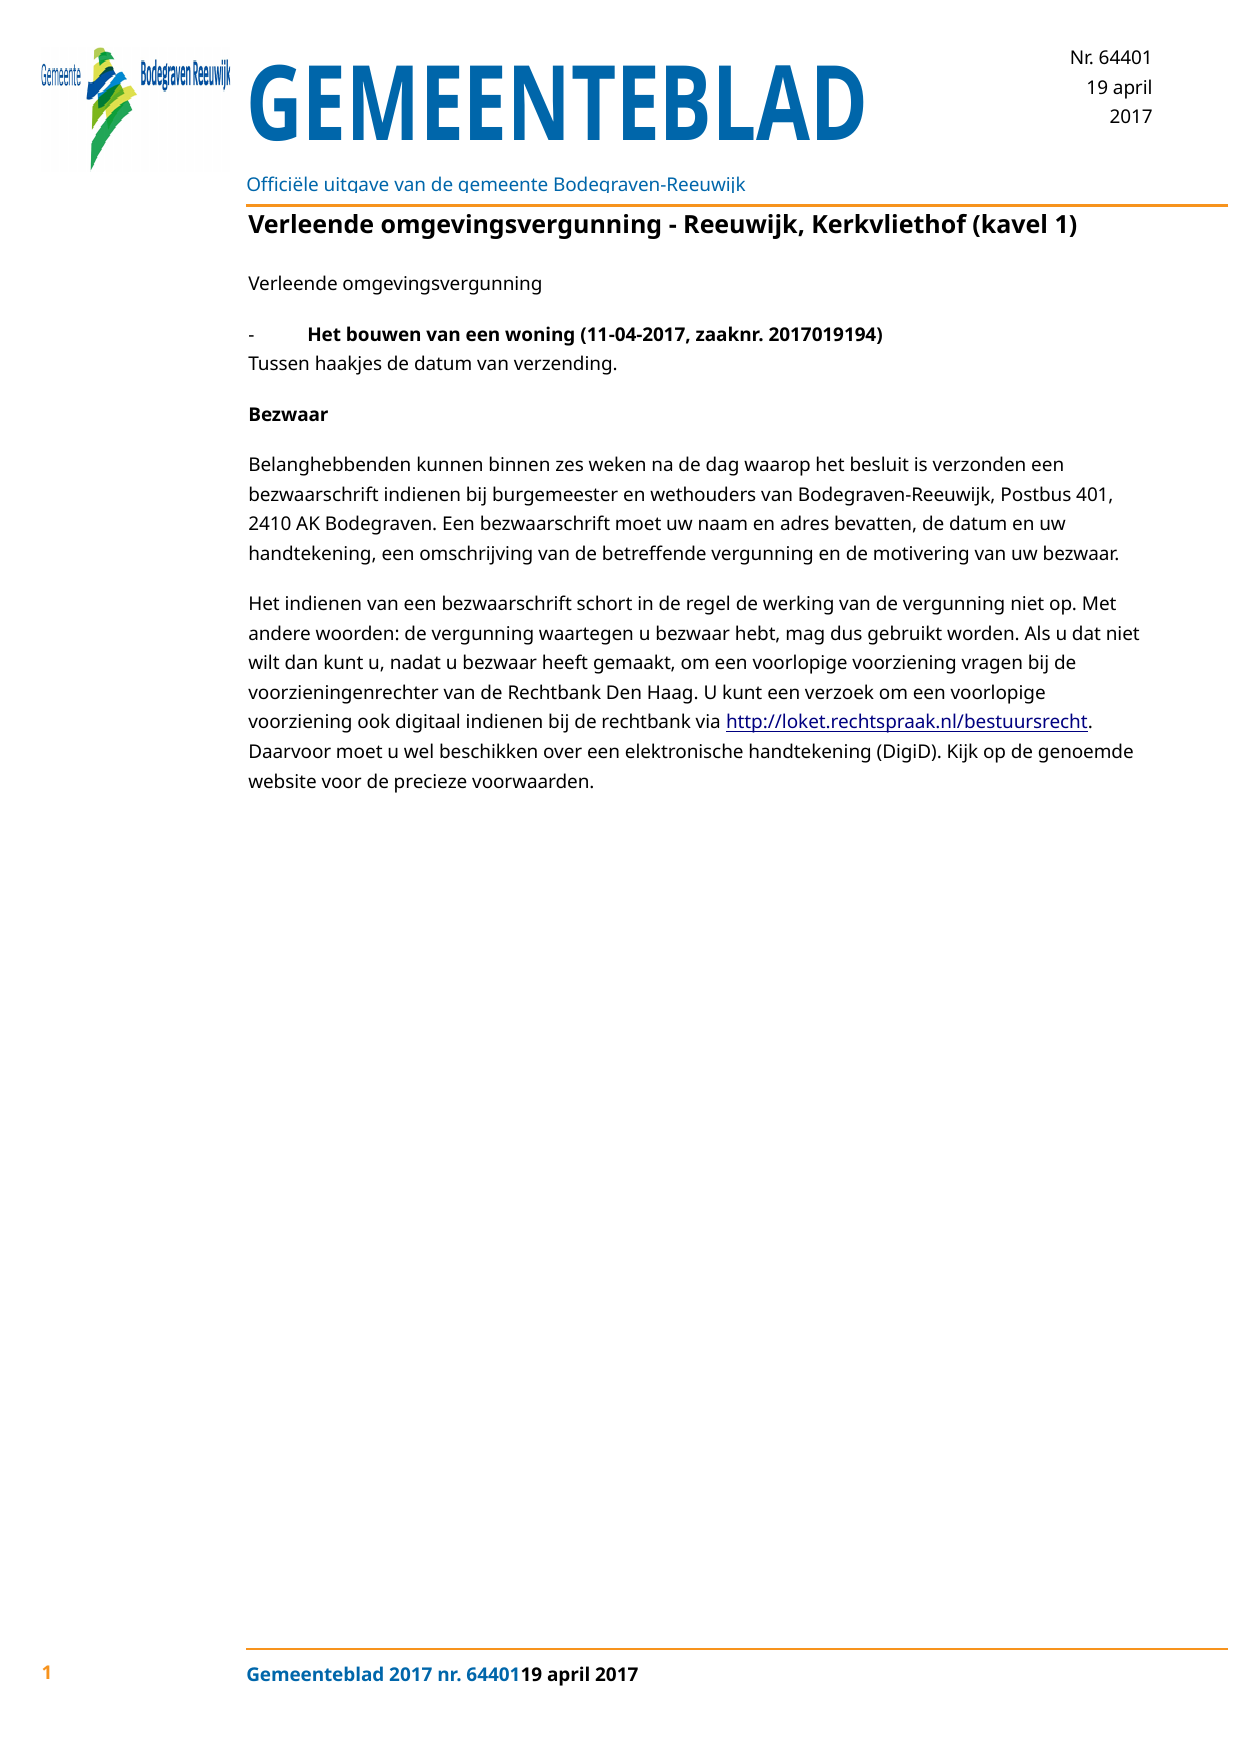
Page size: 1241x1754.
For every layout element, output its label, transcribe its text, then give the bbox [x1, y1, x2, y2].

picture [41, 47, 231, 172]
text Verleende omgevingsvergunning - Reeuwijk, Kerkvliethof (kavel 1) [248, 207, 1152, 241]
text Tussen haakjes de datum van verzending. [248, 350, 1152, 376]
text Verleende omgevingsvergunning [248, 270, 1152, 296]
text Belanghebbenden kunnen binnen zes weken na de dag waarop het besluit is verzonden een bezwaarschrift indienen bij burgemeester en wethouders van Bodegraven-Reeuwijk, Postbus 401, 2410 AK Bodegraven. Een bezwaarschrift moet uw naam en adres bevatten, de datum en uw handtekening, een omschrijving van de betreffende vergunning en de motivering van uw bezwaar. [248, 451, 1152, 566]
text Bezwaar [248, 401, 1152, 426]
text Het indienen van een bezwaarschrift schort in de regel de werking van de vergunning niet op. Met andere woorden: de vergunning waartegen u bezwaar hebt, mag dus gebruikt worden. Als u dat niet wilt dan kunt u, nadat u bezwaar heeft gemaakt, om een voorlopige voorziening vragen bij de voorzieningenrechter van de Rechtbank Den Haag. U kunt een verzoek om een voorlopige voorziening ook digitaal indienen bij de rechtbank via http://loket.rechtspraak.nl/bestuursrecht. Daarvoor moet u wel beschikken over een elektronische handtekening (DigiD). Kijk op de genoemde website voor de precieze voorwaarden. [248, 590, 1152, 793]
list Het bouwen van een woning (11‑04‑2017, zaaknr. 2017019194) [248, 321, 1152, 346]
